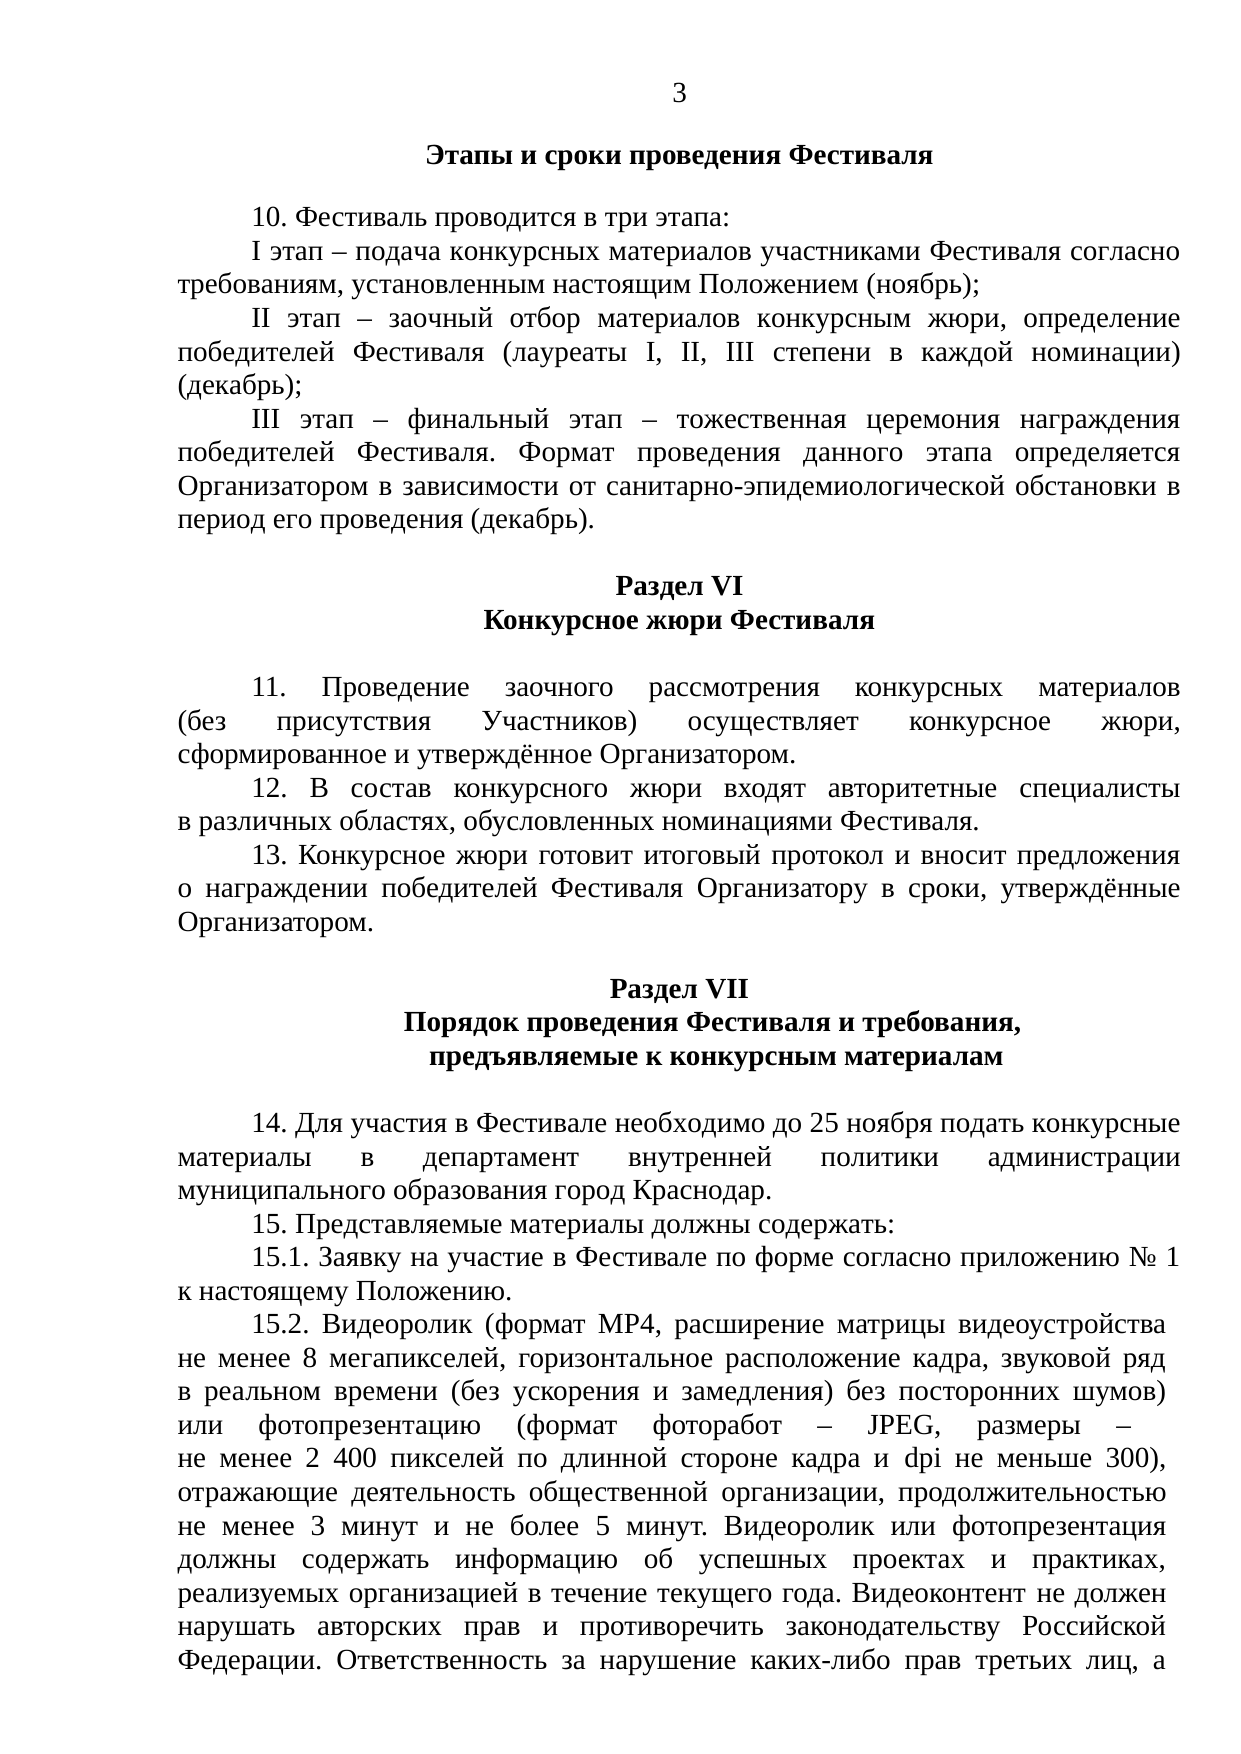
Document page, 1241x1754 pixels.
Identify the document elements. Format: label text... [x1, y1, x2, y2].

text Раздел VI [177, 568, 1181, 602]
text Порядок проведения Фестиваля и требования, [177, 1004, 1181, 1038]
text I этап – подача конкурсных материалов участниками Фестиваля согласно требованиям, установленным настоящим Положением (ноябрь); [177, 233, 1181, 300]
text 15. Представляемые материалы должны содержать: [177, 1206, 1181, 1239]
text 12. В состав конкурсного жюри входят авторитетные специалисты в различных областях, обусловленных номинациями Фестиваля. [177, 770, 1181, 837]
text 14. Для участия в Фестивале необходимо до 25 ноября подать конкурсные материалы в департамент внутренней политики администрации муниципального образования город Краснодар. [177, 1105, 1181, 1206]
text Конкурсное жюри Фестиваля [177, 602, 1181, 636]
text Раздел VII [177, 971, 1181, 1004]
text предъявляемые к конкурсным материалам [177, 1038, 1181, 1072]
text II этап – заочный отбор материалов конкурсным жюри, определение победителей Фестиваля (лауреаты I, II, III степени в каждой номинации) (декабрь); [177, 300, 1181, 401]
text Этапы и сроки проведения Фестиваля [177, 137, 1181, 171]
text 15.1. Заявку на участие в Фестивале по форме согласно приложению № 1 к настоящему Положению. [177, 1239, 1181, 1306]
text 11. Проведение заочного рассмотрения конкурсных материалов (без присутствия Участников) осуществляет конкурсное жюри, сформированное и утверждённое Организатором. [177, 669, 1181, 770]
text 13. Конкурсное жюри готовит итоговый протокол и вносит предложения о награждении победителей Фестиваля Организатору в сроки, утверждённые Организатором. [177, 837, 1181, 937]
text 15.2. Видеоролик (формат МР4, расширение матрицы видеоустройства не менее 8 мегапикселей, горизонтальное расположение кадра, звуковой ряд в реальном времени (без ускорения и замедления) без посторонних шумов) или фотопрезентацию (формат фоторабот – JPEG, размеры – не менее 2 400 пикселей по длинной стороне кадра и dpi не меньше 300), отражающие деятельность общественной организации, продолжительностью не менее 3 минут и не более 5 минут. Видеоролик или фотопрезентация должны содержать информацию об успешных проектах и практиках, реализуемых организацией в течение текущего года. Видеоконтент не должен нарушать авторских прав и противоречить законодательству Российской Федерации. Ответственность за нарушение каких-либо прав третьих лиц, а [177, 1306, 1167, 1675]
text III этап – финальный этап – тожественная церемония награждения победителей Фестиваля. Формат проведения данного этапа определяется Организатором в зависимости от санитарно-эпидемиологической обстановки в период его проведения (декабрь). [177, 401, 1181, 535]
text 10. Фестиваль проводится в три этапа: [177, 199, 1181, 233]
